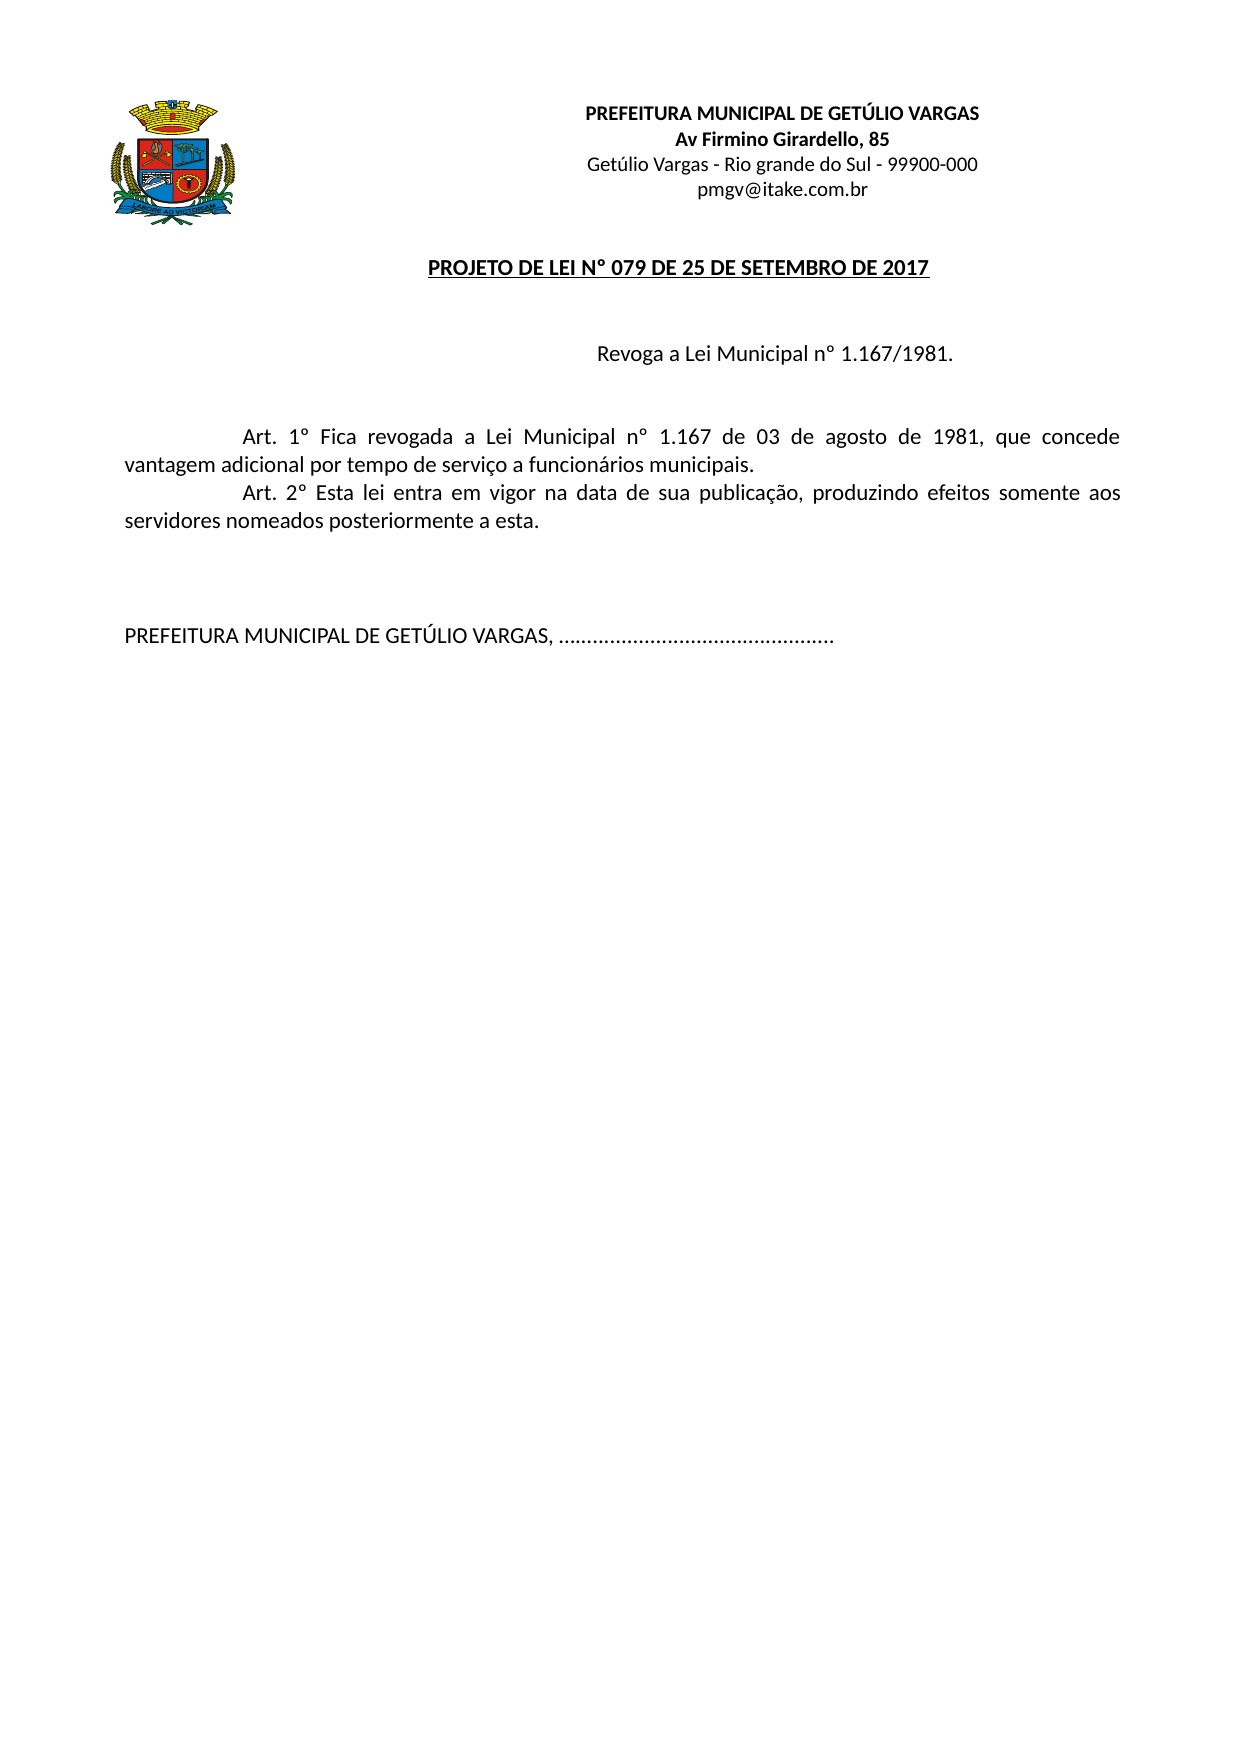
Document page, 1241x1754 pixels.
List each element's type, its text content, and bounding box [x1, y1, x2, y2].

text Art. 1º Fica revogada a Lei Municipal nº 1.167 de 03 de agosto de 1981, que concede vantagem adicional por tempo de serviço a funcionários municipais. [124, 422, 1122, 478]
text Art. 2º Esta lei entra em vigor na data de sua publicação, produzindo efeitos somente aos servidores nomeados posteriormente a esta. [124, 478, 1122, 534]
text PROJETO DE LEI Nº 079 DE 25 DE SETEMBRO DE 2017 [242, 253, 1115, 281]
text PREFEITURA MUNICIPAL DE GETÚLIO VARGAS, …............................................. [124, 621, 1122, 649]
text Revoga a Lei Municipal nº 1.167/1981. [597, 339, 1122, 367]
